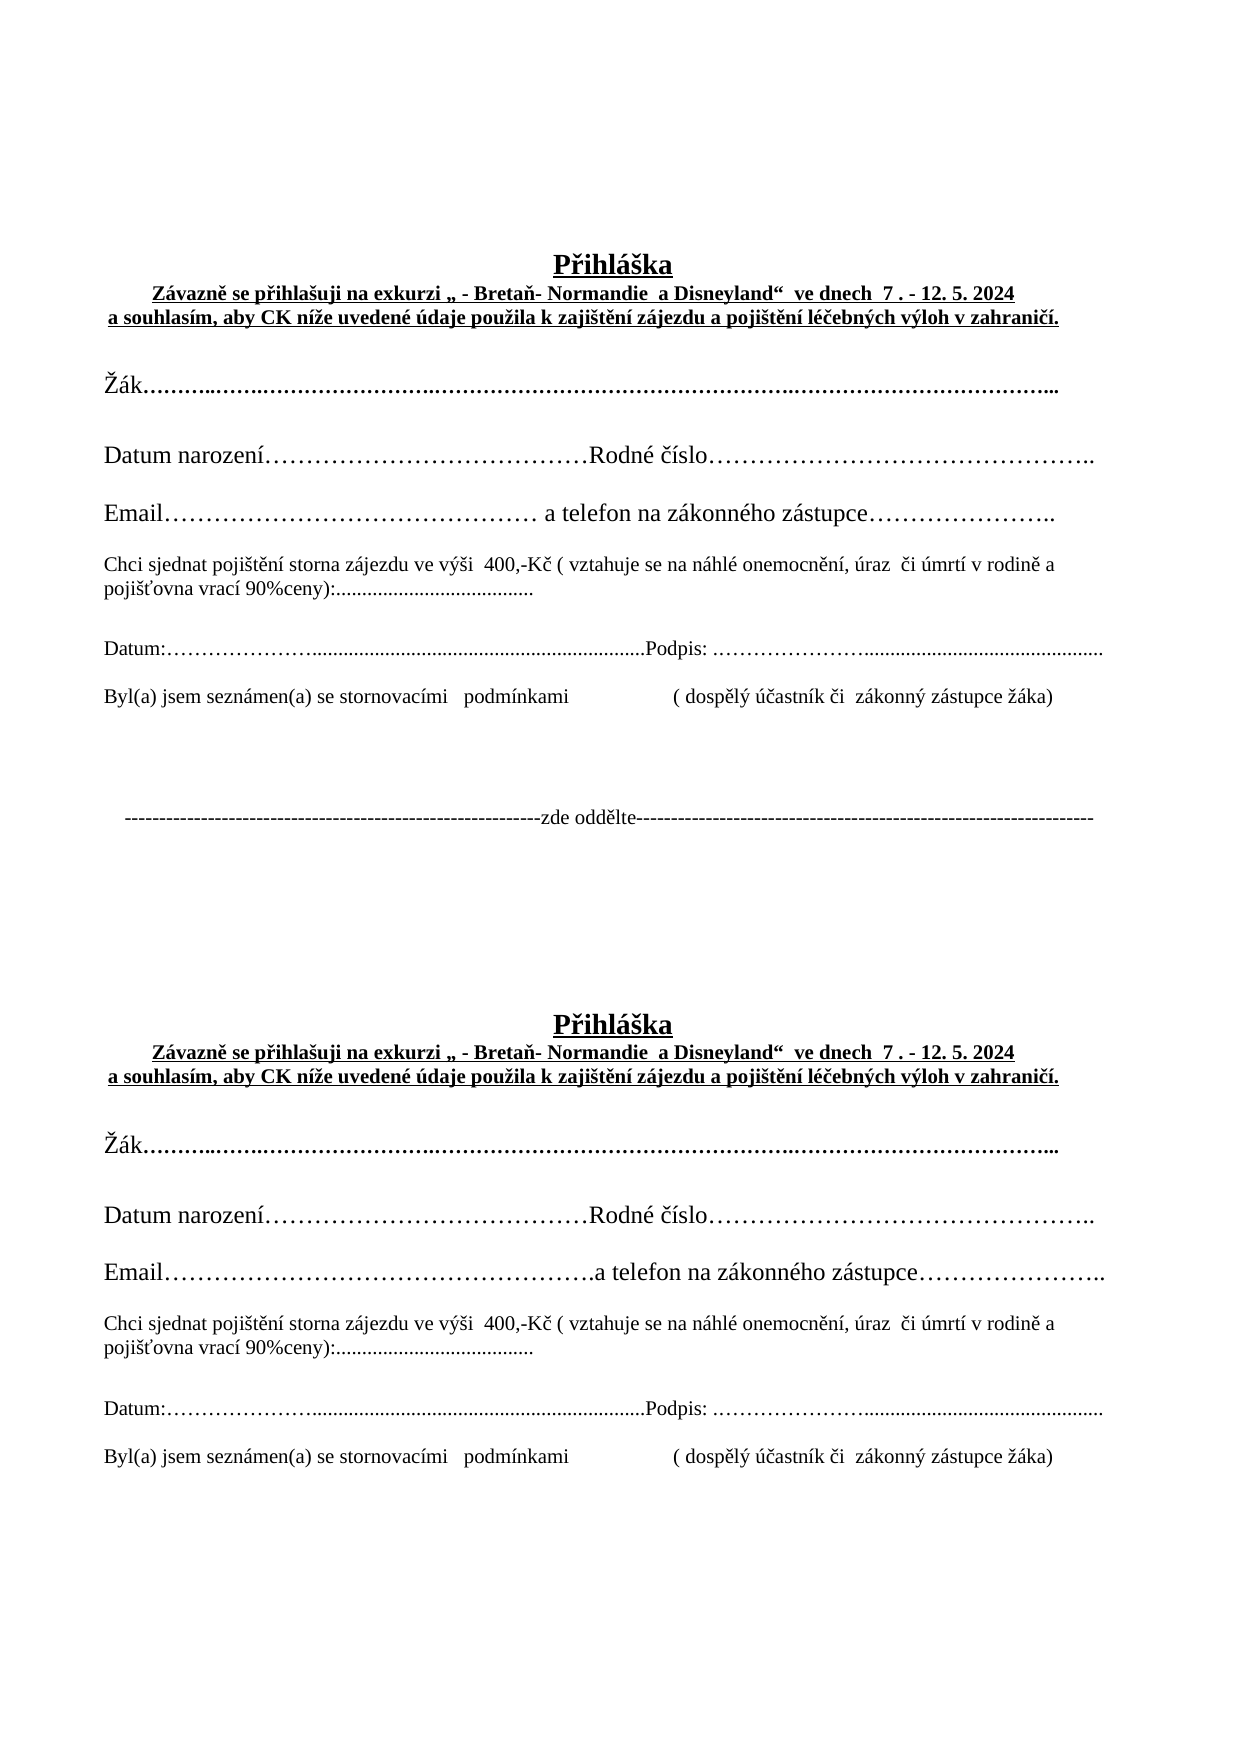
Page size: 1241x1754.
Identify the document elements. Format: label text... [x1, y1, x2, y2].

text ------------------------------------------------------------zde oddělte------------------------------------------------------------------ [74, 805, 1122, 829]
subtitle Žák………..…….…………………….…………………………………………….………………………………... [103, 370, 1122, 399]
subtitle Závazně se přihlašuji na exkurzi „ - Bretaň- Normandie a Disneyland“ ve dnech 7 . - 12. 5. 2024 [44, 1040, 1122, 1064]
text Datum narození…………………………………Rodné číslo……………………………………….. [103, 440, 1122, 469]
subtitle Žák………..…….…………………….…………………………………………….………………………………... [103, 1130, 1122, 1158]
subtitle a souhlasím, aby CK níže uvedené údaje použila k zajištění zájezdu a pojištění léčebných výloh v zahraničí. [44, 305, 1122, 329]
text Byl(a) jsem seznámen(a) se stornovacími podmínkami ( dospělý účastník či zákonný zástupce žáka) [103, 1444, 1122, 1468]
subtitle Závazně se přihlašuji na exkurzi „ - Bretaň- Normandie a Disneyland“ ve dnech 7 . - 12. 5. 2024 [44, 281, 1122, 305]
text Chci sjednat pojištění storna zájezdu ve výši 400,-Kč ( vztahuje se na náhlé onemocnění, úraz či úmrtí v rodině a pojišťovna vrací 90%ceny):...................................... [103, 1311, 1122, 1359]
subtitle Přihláška [103, 1007, 1122, 1040]
subtitle a souhlasím, aby CK níže uvedené údaje použila k zajištění zájezdu a pojištění léčebných výloh v zahraničí. [44, 1064, 1122, 1088]
subtitle Přihláška [103, 247, 1122, 281]
text Datum:…………………................................................................Podpis: .………………….............................................. [103, 1396, 1122, 1420]
text Datum narození…………………………………Rodné číslo……………………………………….. [103, 1200, 1122, 1228]
text Email……………………………………… a telefon na zákonného zástupce………………….. [103, 498, 1122, 527]
text Email…………………………………………….a telefon na zákonného zástupce………………….. [103, 1257, 1122, 1286]
text Chci sjednat pojištění storna zájezdu ve výši 400,-Kč ( vztahuje se na náhlé onemocnění, úraz či úmrtí v rodině a pojišťovna vrací 90%ceny):...................................... [103, 552, 1122, 600]
text Datum:…………………................................................................Podpis: .………………….............................................. [103, 636, 1122, 660]
text Byl(a) jsem seznámen(a) se stornovacími podmínkami ( dospělý účastník či zákonný zástupce žáka) [103, 684, 1122, 708]
